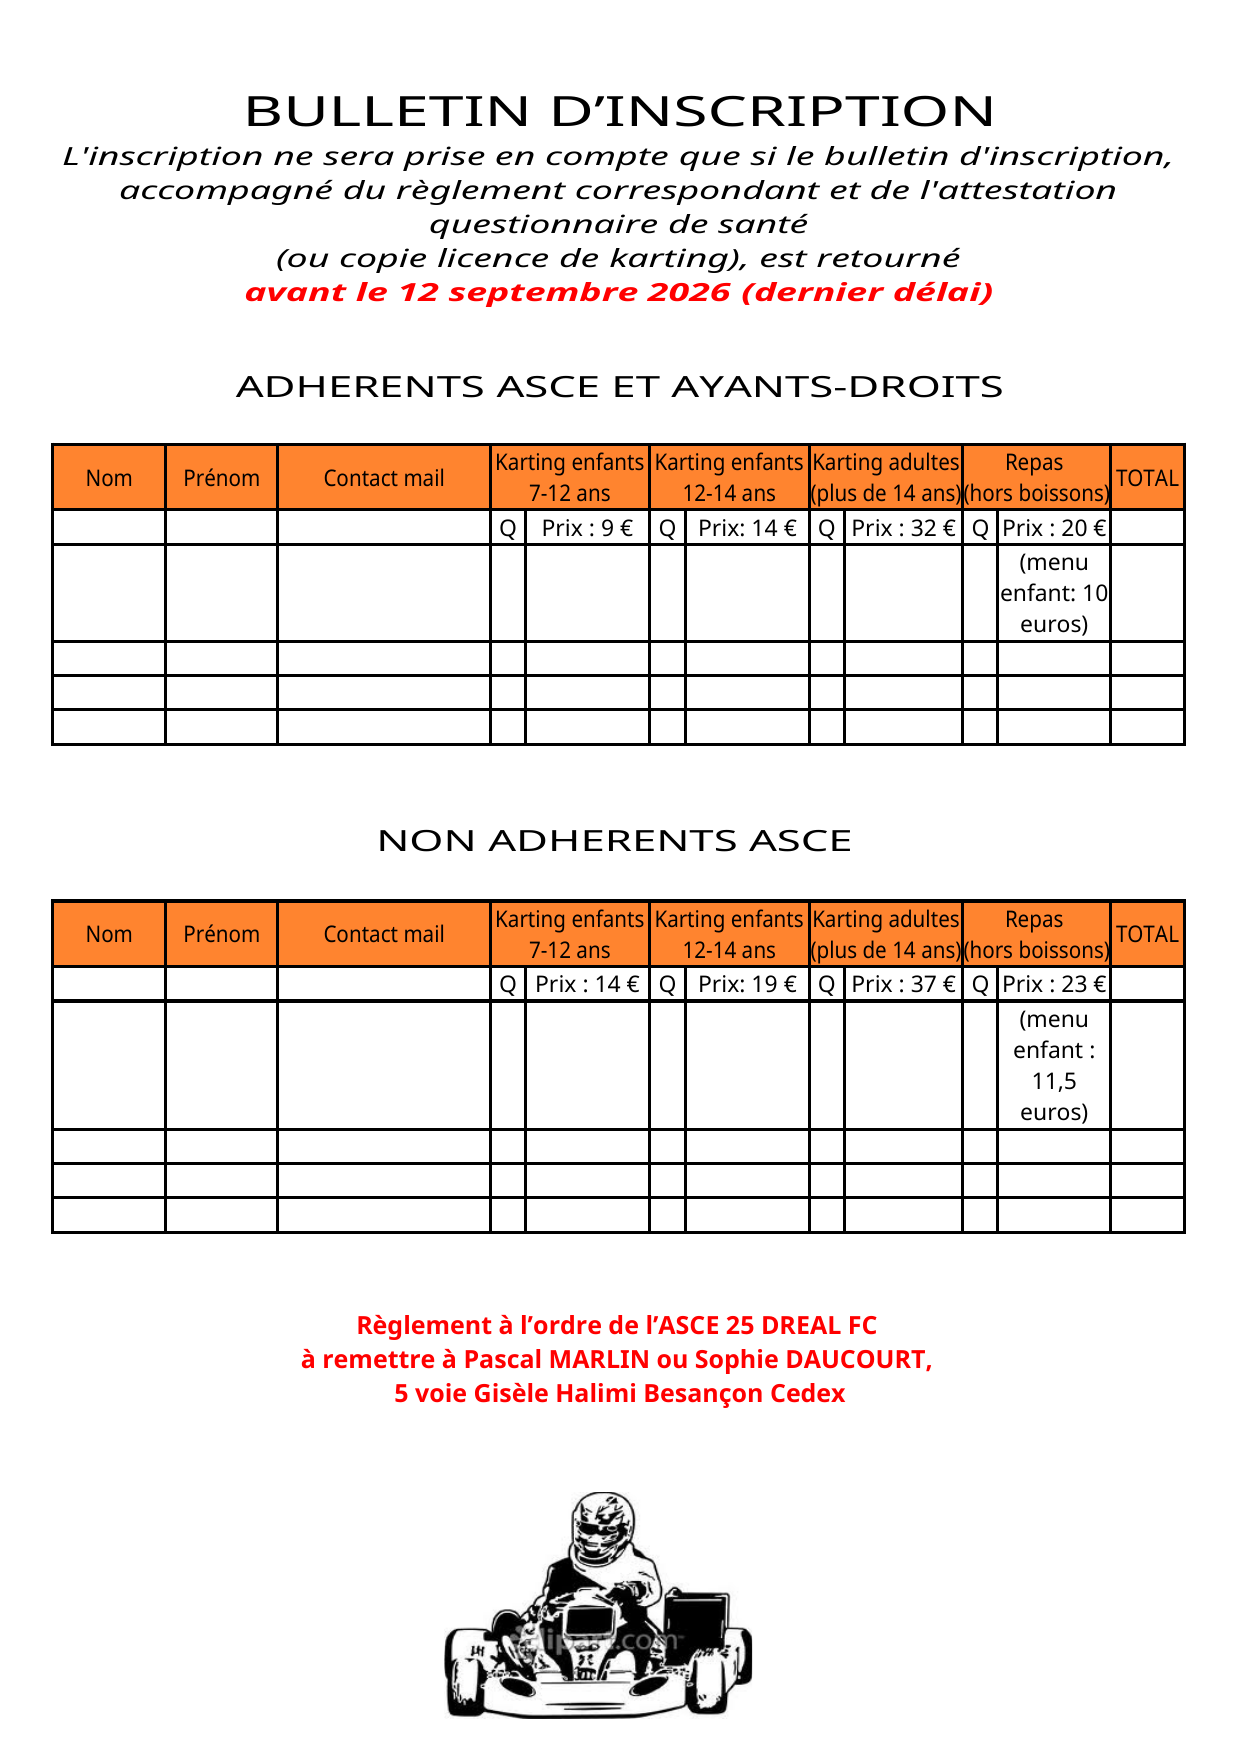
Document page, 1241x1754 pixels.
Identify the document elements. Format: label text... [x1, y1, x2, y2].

table_cell [846, 1165, 961, 1196]
table_header Karting enfants 7-12 ans [492, 446, 648, 508]
table_header TOTAL [1112, 446, 1183, 508]
table_cell [651, 1165, 684, 1196]
table_cell [1112, 1003, 1183, 1127]
table_cell [1112, 1131, 1183, 1162]
table_header Nom [54, 446, 164, 508]
table_cell [964, 711, 996, 743]
table_cell [492, 1165, 524, 1196]
table_cell [527, 1199, 648, 1231]
table_cell [999, 1199, 1109, 1231]
text ADHERENTS ASCE ET AYANTS-DROITS [59, 366, 1181, 406]
table_cell Prix : 37 € [846, 968, 961, 999]
table_cell Prix : 32 € [846, 511, 961, 543]
table_cell [811, 1003, 843, 1127]
table_cell [811, 677, 843, 708]
table_cell [999, 643, 1109, 674]
table_cell Prix: 14 € [687, 511, 808, 543]
table_cell [492, 546, 524, 639]
table_cell [54, 1003, 164, 1127]
table_header Repas (hors boissons) [964, 446, 1109, 508]
table_cell [527, 643, 648, 674]
table_cell [167, 1165, 276, 1196]
table_cell [846, 643, 961, 674]
table_cell [167, 677, 276, 708]
table_cell [964, 677, 996, 708]
table_cell Prix : 9 € [527, 511, 648, 543]
table_cell Q [492, 511, 524, 543]
table_header Contact mail [279, 903, 489, 965]
table_cell [492, 677, 524, 708]
table_header Contact mail [279, 446, 489, 508]
table_cell [811, 711, 843, 743]
table_header Karting adultes (plus de 14 ans) [811, 903, 961, 965]
table_cell [167, 1003, 276, 1127]
table_cell [651, 711, 684, 743]
table_cell [1112, 968, 1183, 999]
table_cell [687, 1003, 808, 1127]
table_cell [687, 546, 808, 639]
table_cell [999, 1131, 1109, 1162]
table_cell [846, 1003, 961, 1127]
table_cell [492, 643, 524, 674]
table_cell [811, 643, 843, 674]
table_cell Prix : 14 € [527, 968, 648, 999]
table_cell [999, 711, 1109, 743]
table_cell [811, 1199, 843, 1231]
table_cell [279, 968, 489, 999]
table_cell (menu enfant : 11,5 euros) [999, 1003, 1109, 1127]
table_cell Q [651, 968, 684, 999]
table_cell [54, 1165, 164, 1196]
table_cell [167, 968, 276, 999]
table_cell [54, 968, 164, 999]
subtitle avant le 12 septembre 2026 (dernier délai) [59, 274, 1181, 309]
table_cell [279, 1003, 489, 1127]
text NON ADHERENTS ASCE [59, 820, 1181, 860]
table_cell [54, 546, 164, 639]
table_cell [811, 1165, 843, 1196]
table_cell [1112, 1199, 1183, 1231]
table_cell [1112, 1165, 1183, 1196]
table_cell Prix : 20 € [999, 511, 1109, 543]
table_cell [279, 711, 489, 743]
table_cell [846, 677, 961, 708]
table_header Repas (hors boissons) [964, 903, 1109, 965]
table_cell [167, 511, 276, 543]
table_cell [167, 1131, 276, 1162]
table_cell Q [811, 968, 843, 999]
table_cell [527, 1003, 648, 1127]
table_cell [964, 1165, 996, 1196]
table_cell [846, 711, 961, 743]
table_cell [54, 677, 164, 708]
table_cell [651, 643, 684, 674]
table_cell [527, 1131, 648, 1162]
table_cell [846, 1131, 961, 1162]
table_cell [1112, 511, 1183, 543]
table_cell [279, 1165, 489, 1196]
table_header Karting enfants 12-14 ans [651, 446, 808, 508]
table_cell [811, 1131, 843, 1162]
table_cell [167, 1199, 276, 1231]
table_cell [279, 511, 489, 543]
table_cell [279, 643, 489, 674]
table_cell [54, 1199, 164, 1231]
table_cell [964, 643, 996, 674]
table_cell [279, 677, 489, 708]
picture [444, 1492, 753, 1719]
table_cell Prix : 23 € [999, 968, 1109, 999]
table_header Karting adultes (plus de 14 ans) [811, 446, 961, 508]
table_cell [279, 1131, 489, 1162]
table_cell [999, 1165, 1109, 1196]
table_cell [1112, 546, 1183, 639]
table_cell [687, 1131, 808, 1162]
table_cell Q [964, 968, 996, 999]
table_cell [527, 1165, 648, 1196]
table_cell [687, 1165, 808, 1196]
table_cell [1112, 677, 1183, 708]
table_cell [527, 546, 648, 639]
table_header Karting enfants 7-12 ans [492, 903, 648, 965]
table_cell Q [651, 511, 684, 543]
table_cell [54, 511, 164, 543]
table_cell [1112, 643, 1183, 674]
table_cell [279, 546, 489, 639]
table_cell [651, 677, 684, 708]
table_cell Q [492, 968, 524, 999]
table_cell Q [964, 511, 996, 543]
table_cell [811, 546, 843, 639]
table_cell [964, 1003, 996, 1127]
table_cell [687, 1199, 808, 1231]
table_cell [167, 546, 276, 639]
table_cell [846, 546, 961, 639]
table_cell [846, 1199, 961, 1231]
table_cell [1112, 711, 1183, 743]
table_header Nom [54, 903, 164, 965]
table_cell [527, 677, 648, 708]
table_cell [964, 546, 996, 639]
table_cell [527, 711, 648, 743]
table_cell [687, 711, 808, 743]
table_cell [492, 711, 524, 743]
table_cell (menu enfant: 10 euros) [999, 546, 1109, 639]
text 5 voie Gisèle Halimi Besançon Cedex [59, 1376, 1181, 1410]
table_cell [492, 1199, 524, 1231]
text Règlement à l’ordre de l’ASCE 25 DREAL FC [59, 1307, 1181, 1342]
table_cell Prix: 19 € [687, 968, 808, 999]
table_header TOTAL [1112, 903, 1183, 965]
subtitle BULLETIN D’INSCRIPTION L'inscription ne sera prise en compte que si le bulletin d'inscription, accompagné du règlement correspondant et de l'attestation questionnaire de santé [59, 82, 1181, 241]
table_cell [651, 1003, 684, 1127]
subtitle (ou copie licence de karting), est retourné [59, 241, 1181, 274]
table_header Karting enfants 12-14 ans [651, 903, 808, 965]
table_cell [54, 643, 164, 674]
table_cell [999, 677, 1109, 708]
table_cell [167, 643, 276, 674]
table_header Prénom [167, 903, 276, 965]
table_cell [279, 1199, 489, 1231]
table_cell [687, 643, 808, 674]
table_cell [167, 711, 276, 743]
text à remettre à Pascal MARLIN ou Sophie DAUCOURT, [59, 1342, 1181, 1376]
table_cell [651, 1199, 684, 1231]
table_cell [964, 1131, 996, 1162]
table_cell Q [811, 511, 843, 543]
table_cell [54, 1131, 164, 1162]
table_cell [492, 1131, 524, 1162]
table_cell [964, 1199, 996, 1231]
table_cell [492, 1003, 524, 1127]
table_cell [651, 546, 684, 639]
table_cell [687, 677, 808, 708]
table_cell [54, 711, 164, 743]
table_cell [651, 1131, 684, 1162]
table_header Prénom [167, 446, 276, 508]
